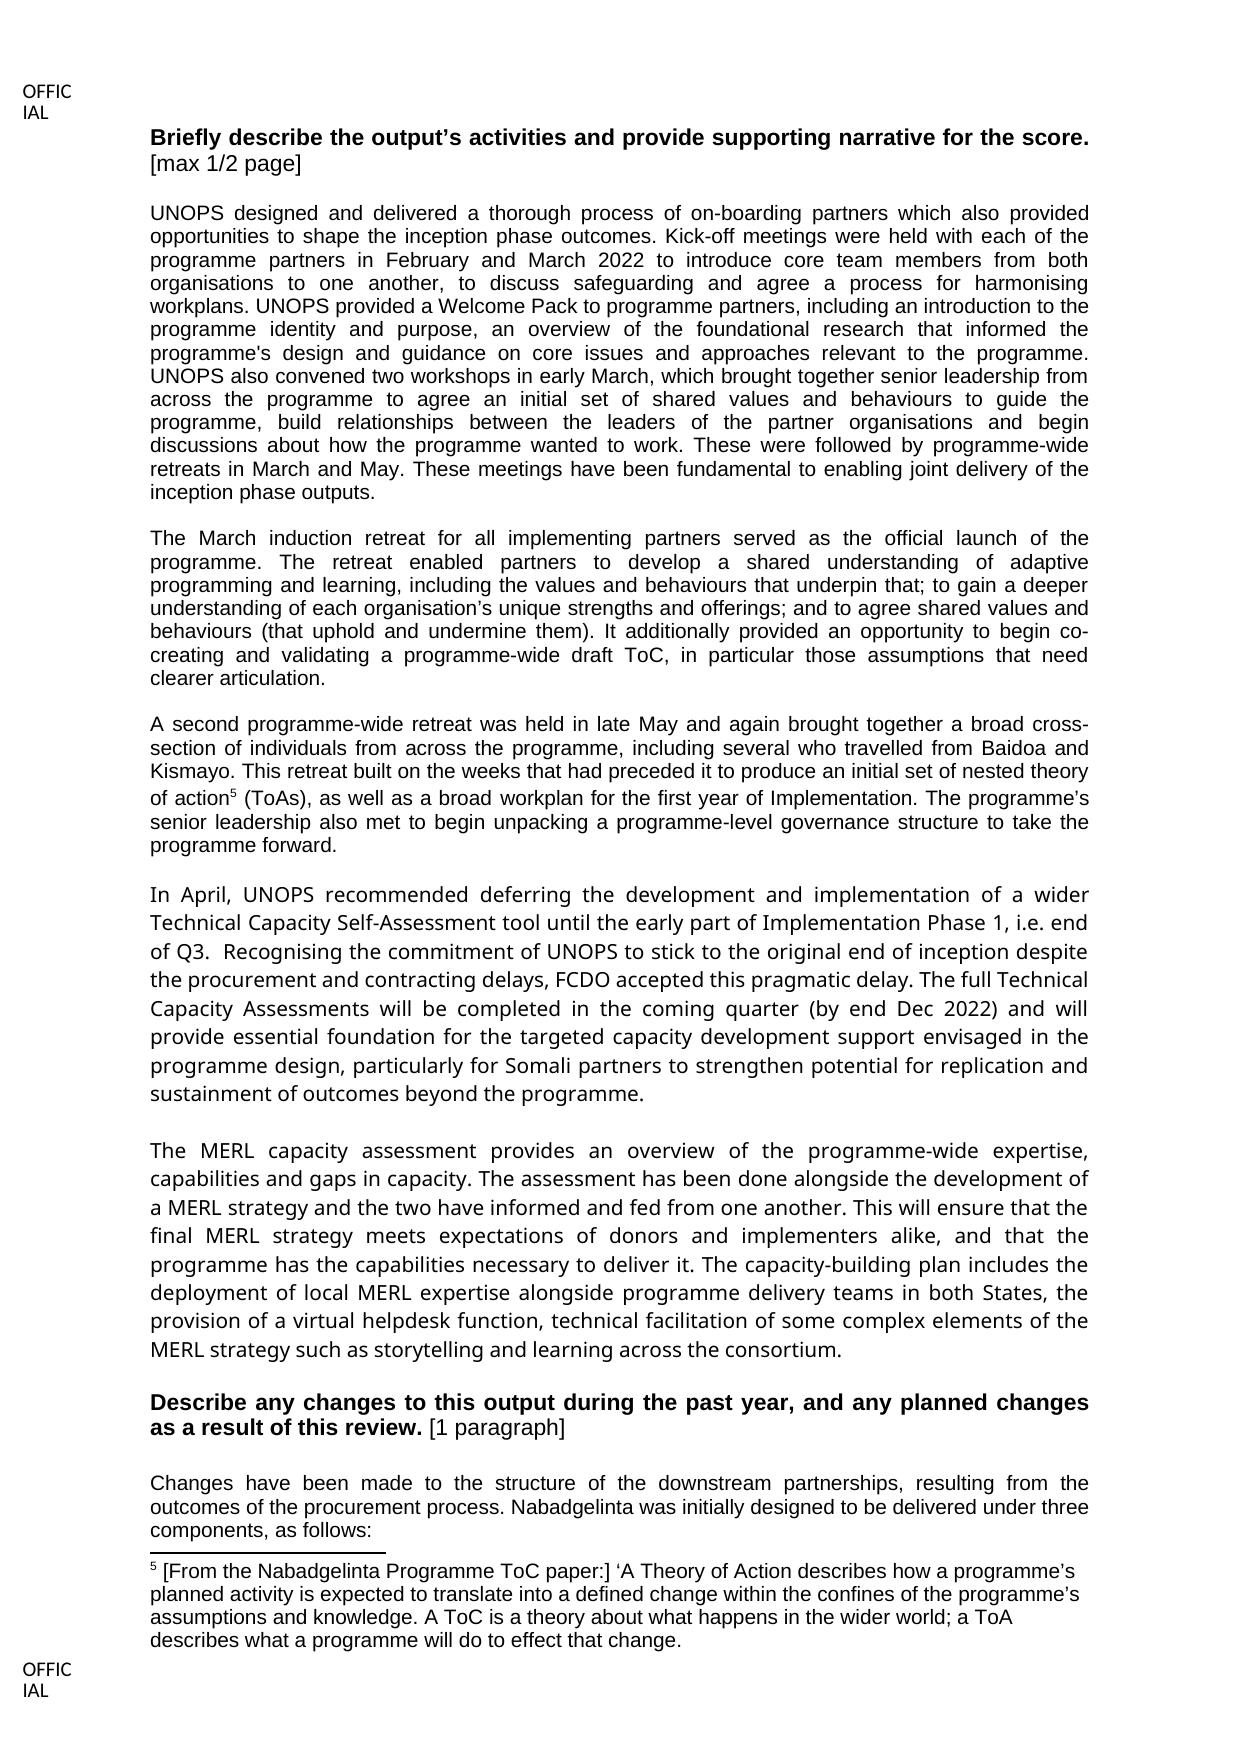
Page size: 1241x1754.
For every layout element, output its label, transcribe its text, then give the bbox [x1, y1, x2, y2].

text Changes have been made to the structure of the downstream partnerships, resulting from the outcomes of the procurement process. Nabadgelinta was initially designed to be delivered under three components, as follows: [150, 1472, 1090, 1542]
text The March induction retreat for all implementing partners served as the official launch of the programme. The retreat enabled partners to develop a shared understanding of adaptive programming and learning, including the values and behaviours that underpin that; to gain a deeper understanding of each organisation’s unique strengths and offerings; and to agree shared values and behaviours (that uphold and undermine them). It additionally provided an opportunity to begin co-creating and validating a programme-wide draft ToC, in particular those assumptions that need clearer articulation. [150, 527, 1090, 689]
text Briefly describe the output’s activities and provide supporting narrative for the score. [max 1/2 page] [150, 125, 1090, 176]
text UNOPS designed and delivered a thorough process of on-boarding partners which also provided opportunities to shape the inception phase outcomes. Kick-off meetings were held with each of the programme partners in February and March 2022 to introduce core team members from both organisations to one another, to discuss safeguarding and agree a process for harmonising workplans. UNOPS provided a Welcome Pack to programme partners, including an introduction to the programme identity and purpose, an overview of the foundational research that informed the programme's design and guidance on core issues and approaches relevant to the programme. UNOPS also convened two workshops in early March, which brought together senior leadership from across the programme to agree an initial set of shared values and behaviours to guide the programme, build relationships between the leaders of the partner organisations and begin discussions about how the programme wanted to work. These were followed by programme-wide retreats in March and May. These meetings have been fundamental to enabling joint delivery of the inception phase outputs. [150, 202, 1090, 504]
text A second programme-wide retreat was held in late May and again brought together a broad cross-section of individuals from across the programme, including several who travelled from Baidoa and Kismayo. This retreat built on the weeks that had preceded it to produce an initial set of nested theory of action (ToAs), as well as a broad workplan for the first year of Implementation. The programme’s senior leadership also met to begin unpacking a programme-level governance structure to take the programme forward. [150, 713, 1090, 857]
text In April, UNOPS recommended deferring the development and implementation of a wider Technical Capacity Self-Assessment tool until the early part of Implementation Phase 1, i.e. end of Q3. Recognising the commitment of UNOPS to stick to the original end of inception despite the procurement and contracting delays, FCDO accepted this pragmatic delay. The full Technical Capacity Assessments will be completed in the coming quarter (by end Dec 2022) and will provide essential foundation for the targeted capacity development support envisaged in the programme design, particularly for Somali partners to strengthen potential for replication and sustainment of outcomes beyond the programme. [150, 880, 1090, 1108]
text Describe any changes to this output during the past year, and any planned changes as a result of this review. [1 paragraph] [150, 1389, 1090, 1440]
text The MERL capacity assessment provides an overview of the programme-wide expertise, capabilities and gaps in capacity. The assessment has been done alongside the development of a MERL strategy and the two have informed and fed from one another. This will ensure that the final MERL strategy meets expectations of donors and implementers alike, and that the programme has the capabilities necessary to deliver it. The capacity-building plan includes the deployment of local MERL expertise alongside programme delivery teams in both States, the provision of a virtual helpdesk function, technical facilitation of some complex elements of the MERL strategy such as storytelling and learning across the consortium. [150, 1136, 1090, 1363]
text [From the Nabadgelinta Programme ToC paper:] ‘A Theory of Action describes how a programme’s planned activity is expected to translate into a defined change within the confines of the programme’s assumptions and knowledge. A ToC is a theory about what happens in the wider world; a ToA describes what a programme will do to effect that change. [150, 1559, 1090, 1652]
